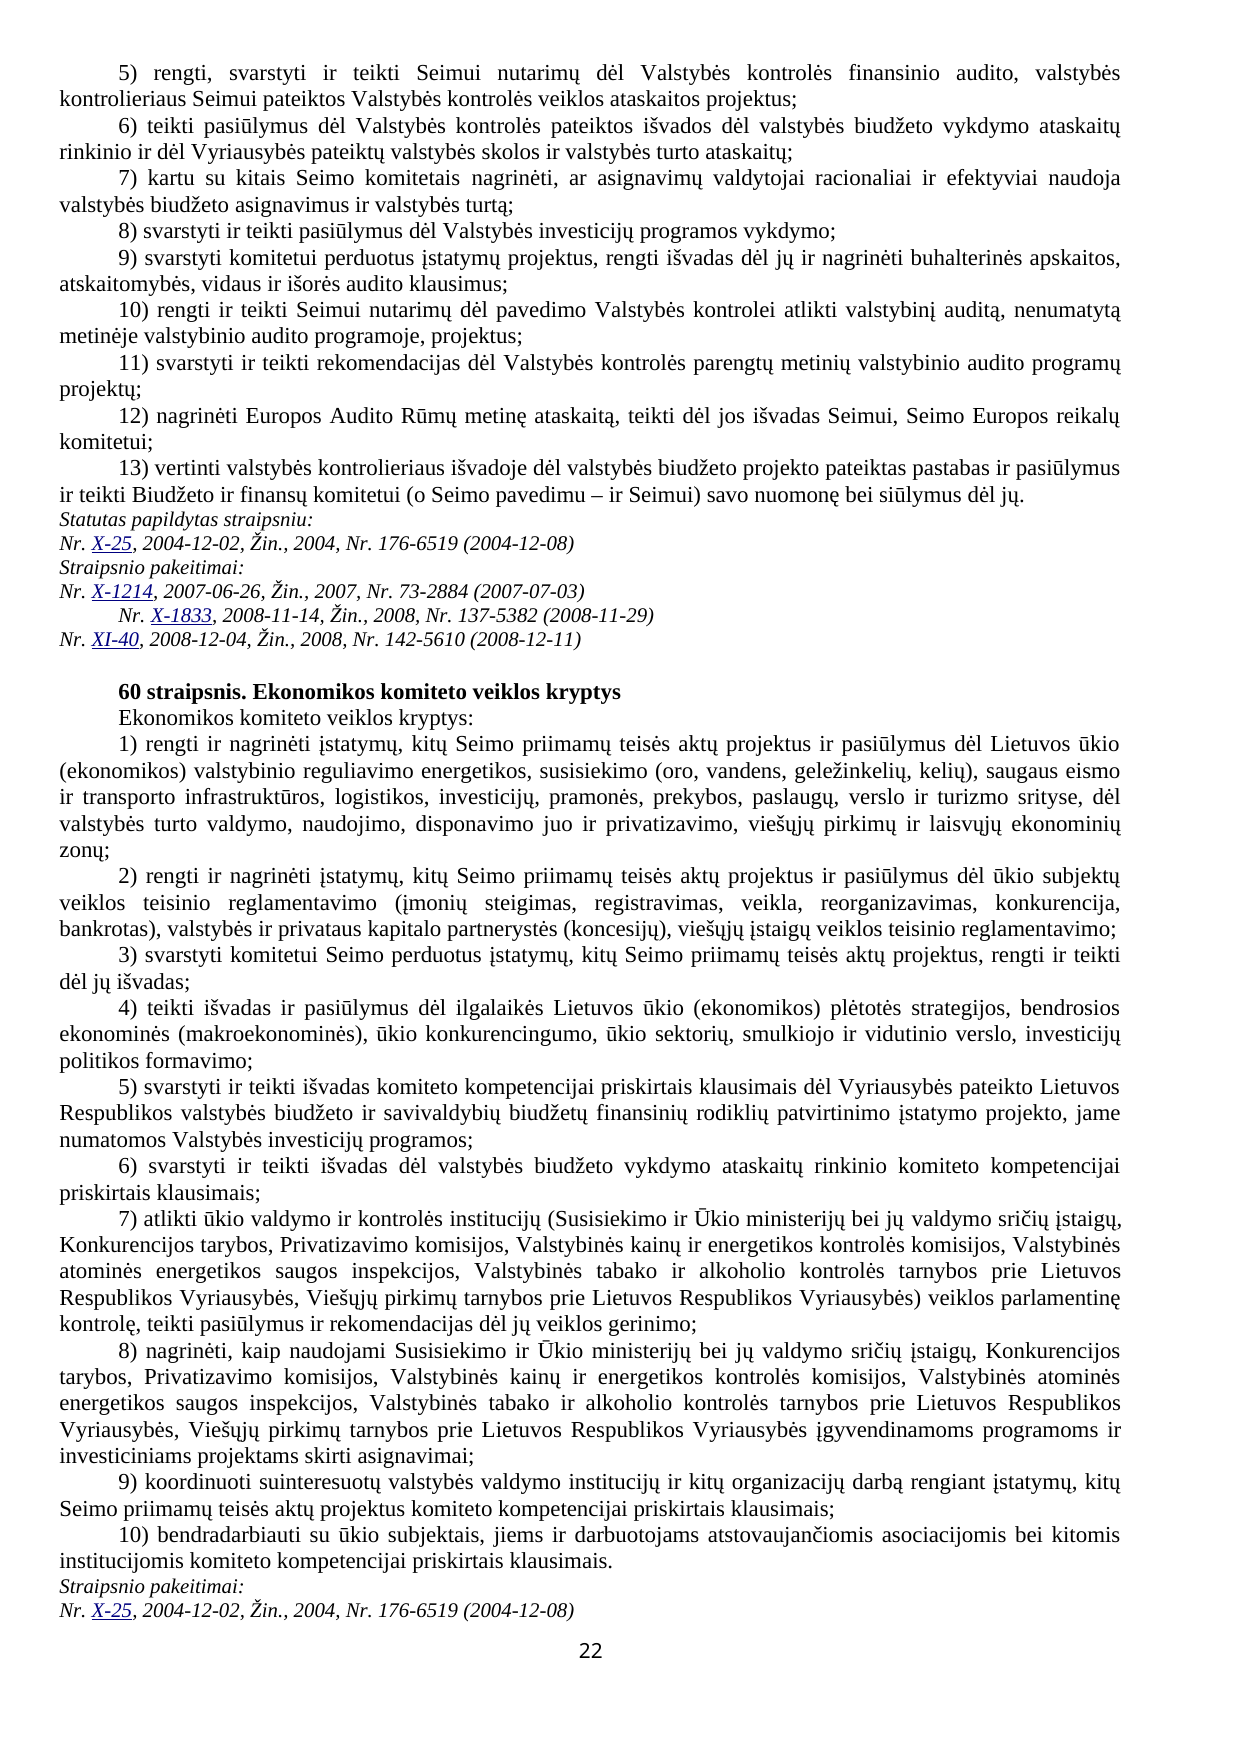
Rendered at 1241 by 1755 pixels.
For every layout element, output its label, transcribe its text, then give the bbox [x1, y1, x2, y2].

text 4) teikti išvadas ir pasiūlymus dėl ilgalaikės Lietuvos ūkio (ekonomikos) plėtotės strategijos, bendrosios ekonominės (makroekonominės), ūkio konkurencingumo, ūkio sektorių, smulkiojo ir vidutinio verslo, investicijų politikos formavimo; [59, 994, 1122, 1073]
text 5) svarstyti ir teikti išvadas komiteto kompetencijai priskirtais klausimais dėl Vyriausybės pateikto Lietuvos Respublikos valstybės biudžeto ir savivaldybių biudžetų finansinių rodiklių patvirtinimo įstatymo projekto, jame numatomos Valstybės investicijų programos; [59, 1073, 1122, 1152]
text Nr. X-25, 2004-12-02, Žin., 2004, Nr. 176-6519 (2004-12-08) [59, 531, 1122, 555]
text 60 straipsnis. Ekonomikos komiteto veiklos kryptys [59, 678, 1122, 704]
text 8) nagrinėti, kaip naudojami Susisiekimo ir Ūkio ministerijų bei jų valdymo sričių įstaigų, Konkurencijos tarybos, Privatizavimo komisijos, Valstybinės kainų ir energetikos kontrolės komisijos, Valstybinės atominės energetikos saugos inspekcijos, Valstybinės tabako ir alkoholio kontrolės tarnybos prie Lietuvos Respublikos Vyriausybės, Viešųjų pirkimų tarnybos prie Lietuvos Respublikos Vyriausybės įgyvendinamoms programoms ir investiciniams projektams skirti asignavimai; [59, 1337, 1122, 1468]
text 12) nagrinėti Europos Audito Rūmų metinę ataskaitą, teikti dėl jos išvadas Seimui, Seimo Europos reikalų komitetui; [59, 402, 1122, 454]
text 6) teikti pasiūlymus dėl Valstybės kontrolės pateiktos išvados dėl valstybės biudžeto vykdymo ataskaitų rinkinio ir dėl Vyriausybės pateiktų valstybės skolos ir valstybės turto ataskaitų; [59, 112, 1122, 164]
text 7) atlikti ūkio valdymo ir kontrolės institucijų (Susisiekimo ir Ūkio ministerijų bei jų valdymo sričių įstaigų, Konkurencijos tarybos, Privatizavimo komisijos, Valstybinės kainų ir energetikos kontrolės komisijos, Valstybinės atominės energetikos saugos inspekcijos, Valstybinės tabako ir alkoholio kontrolės tarnybos prie Lietuvos Respublikos Vyriausybės, Viešųjų pirkimų tarnybos prie Lietuvos Respublikos Vyriausybės) veiklos parlamentinę kontrolę, teikti pasiūlymus ir rekomendacijas dėl jų veiklos gerinimo; [59, 1205, 1122, 1337]
text 7) kartu su kitais Seimo komitetais nagrinėti, ar asignavimų valdytojai racionaliai ir efektyviai naudoja valstybės biudžeto asignavimus ir valstybės turtą; [59, 164, 1122, 217]
text 9) koordinuoti suinteresuotų valstybės valdymo institucijų ir kitų organizacijų darbą rengiant įstatymų, kitų Seimo priimamų teisės aktų projektus komiteto kompetencijai priskirtais klausimais; [59, 1468, 1122, 1521]
text 5) rengti, svarstyti ir teikti Seimui nutarimų dėl Valstybės kontrolės finansinio audito, valstybės kontrolieriaus Seimui pateiktos Valstybės kontrolės veiklos ataskaitos projektus; [59, 59, 1122, 112]
text 2) rengti ir nagrinėti įstatymų, kitų Seimo priimamų teisės aktų projektus ir pasiūlymus dėl ūkio subjektų veiklos teisinio reglamentavimo (įmonių steigimas, registravimas, veikla, reorganizavimas, konkurencija, bankrotas), valstybės ir privataus kapitalo partnerystės (koncesijų), viešųjų įstaigų veiklos teisinio reglamentavimo; [59, 862, 1122, 941]
text Ekonomikos komiteto veiklos kryptys: [59, 704, 1122, 731]
text Nr. X-1214, 2007-06-26, Žin., 2007, Nr. 73-2884 (2007-07-03) [59, 579, 1122, 603]
text 9) svarstyti komitetui perduotus įstatymų projektus, rengti išvadas dėl jų ir nagrinėti buhalterinės apskaitos, atskaitomybės, vidaus ir išorės audito klausimus; [59, 243, 1122, 296]
text Nr. X-1833, 2008-11-14, Žin., 2008, Nr. 137-5382 (2008-11-29) [59, 603, 1122, 627]
text Nr. XI-40, 2008-12-04, Žin., 2008, Nr. 142-5610 (2008-12-11) [59, 627, 1122, 651]
text 11) svarstyti ir teikti rekomendacijas dėl Valstybės kontrolės parengtų metinių valstybinio audito programų projektų; [59, 349, 1122, 402]
text 10) bendradarbiauti su ūkio subjektais, jiems ir darbuotojams atstovaujančiomis asociacijomis bei kitomis institucijomis komiteto kompetencijai priskirtais klausimais. [59, 1521, 1122, 1574]
text 6) svarstyti ir teikti išvadas dėl valstybės biudžeto vykdymo ataskaitų rinkinio komiteto kompetencijai priskirtais klausimais; [59, 1152, 1122, 1205]
text Straipsnio pakeitimai: [59, 1574, 1122, 1598]
text Nr. X-25, 2004-12-02, Žin., 2004, Nr. 176-6519 (2004-12-08) [59, 1598, 1122, 1622]
text 1) rengti ir nagrinėti įstatymų, kitų Seimo priimamų teisės aktų projektus ir pasiūlymus dėl Lietuvos ūkio (ekonomikos) valstybinio reguliavimo energetikos, susisiekimo (oro, vandens, geležinkelių, kelių), saugaus eismo ir transporto infrastruktūros, logistikos, investicijų, pramonės, prekybos, paslaugų, verslo ir turizmo srityse, dėl valstybės turto valdymo, naudojimo, disponavimo juo ir privatizavimo, viešųjų pirkimų ir laisvųjų ekonominių zonų; [59, 731, 1122, 862]
text 13) vertinti valstybės kontrolieriaus išvadoje dėl valstybės biudžeto projekto pateiktas pastabas ir pasiūlymus ir teikti Biudžeto ir finansų komitetui (o Seimo pavedimu – ir Seimui) savo nuomonę bei siūlymus dėl jų. [59, 454, 1122, 507]
text Straipsnio pakeitimai: [59, 555, 1122, 579]
text Statutas papildytas straipsniu: [59, 507, 1122, 531]
text 8) svarstyti ir teikti pasiūlymus dėl Valstybės investicijų programos vykdymo; [59, 217, 1122, 243]
text 10) rengti ir teikti Seimui nutarimų dėl pavedimo Valstybės kontrolei atlikti valstybinį auditą, nenumatytą metinėje valstybinio audito programoje, projektus; [59, 296, 1122, 349]
text 3) svarstyti komitetui Seimo perduotus įstatymų, kitų Seimo priimamų teisės aktų projektus, rengti ir teikti dėl jų išvadas; [59, 941, 1122, 994]
